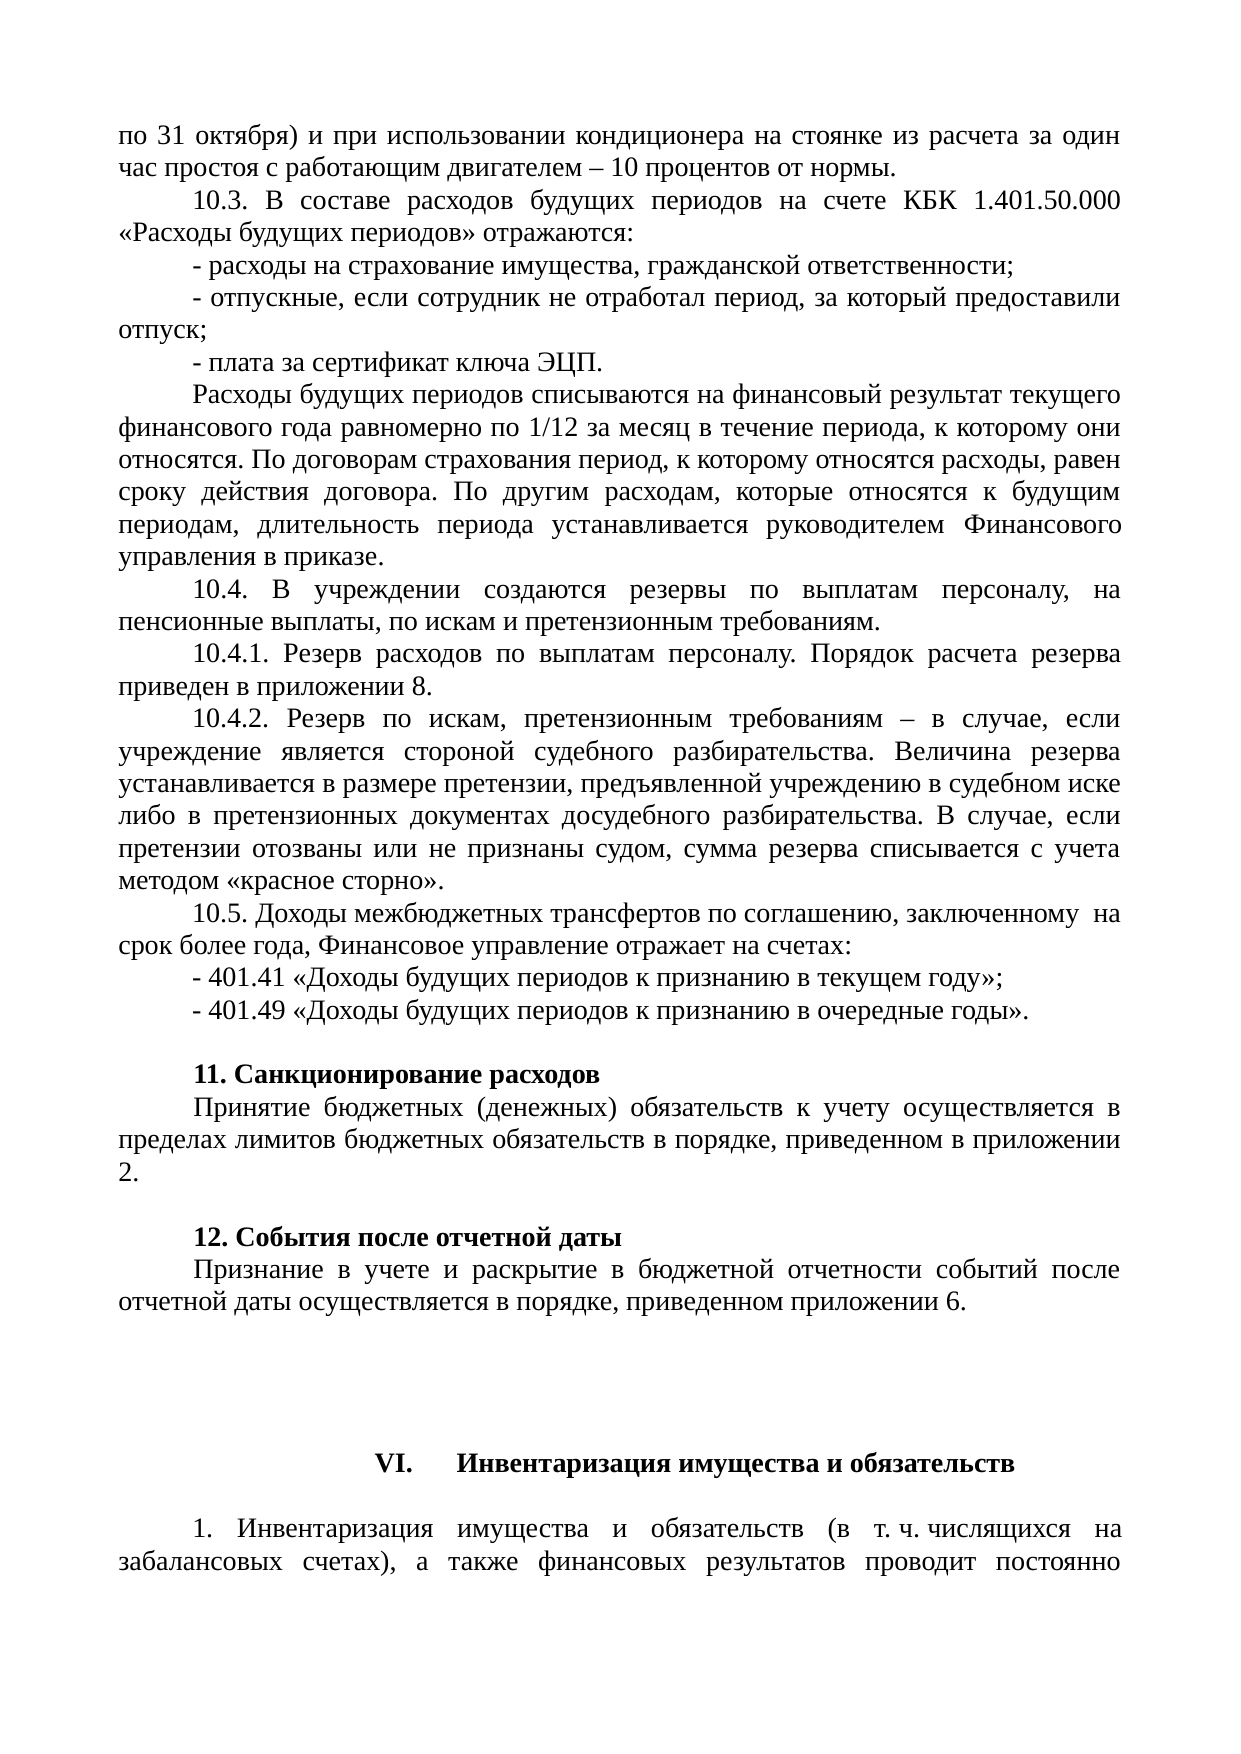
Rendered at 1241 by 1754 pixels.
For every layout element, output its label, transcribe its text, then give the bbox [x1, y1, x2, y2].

text 10.5. Доходы межбюджетных трансфертов по соглашению, заключенному на срок более года, Финансовое управление отражает на счетах: [118, 896, 1122, 960]
text - 401.41 «Доходы будущих периодов к признанию в текущем году»; [118, 960, 1122, 993]
text 10.3. В составе расходов будущих периодов на счете КБК 1.401.50.000 «Расходы будущих периодов» отражаются: [118, 183, 1122, 248]
text - отпускные, если сотрудник не отработал период, за который предоставили отпуск; [118, 280, 1122, 345]
text Расходы будущих периодов списываются на финансовый результат текущего финансового года равномерно по 1/12 за месяц в течение периода, к которому они относятся. По договорам страхования период, к которому относятся расходы, равен сроку действия договора. По другим расходам, которые относятся к будущим периодам, длительность периода устанавливается руководителем Финансового управления в приказе. [118, 377, 1122, 572]
text 10.4. В учреждении создаются резервы по выплатам персоналу, на пенсионные выплаты, по искам и претензионным требованиям. [118, 572, 1122, 636]
text Принятие бюджетных (денежных) обязательств к учету осуществляется в пределах лимитов бюджетных обязательств в порядке, приведенном в приложении 2. [118, 1090, 1122, 1187]
text 10.4.2. Резерв по искам, претензионным требованиям – в случае, если учреждение является стороной судебного разбирательства. Величина резерва устанавливается в размере претензии, предъявленной учреждению в судебном иске либо в претензионных документах досудебного разбирательства. В случае, если претензии отозваны или не признаны судом, сумма резерва списывается с учета методом «красное сторно». [118, 701, 1122, 896]
text 10.4.1. Резерв расходов по выплатам персоналу. Порядок расчета резерва приведен в приложении 8. [118, 636, 1122, 701]
text - плата за сертификат ключа ЭЦП. [118, 345, 1122, 377]
text - расходы на страхование имущества, гражданской ответственности; [118, 248, 1122, 280]
list Инвентаризация имущества и обязательств [268, 1446, 1122, 1479]
text 11. Санкционирование расходов [118, 1058, 1122, 1090]
text 12. События после отчетной даты [118, 1219, 1122, 1252]
text по 31 октября) и при использовании кондиционера на стоянке из расчета за один час простоя с работающим двигателем – 10 процентов от нормы. [118, 118, 1122, 183]
text 1. Инвентаризация имущества и обязательств (в т. ч. числящихся на забалансовых счетах), а также финансовых результатов проводит постоянно [118, 1511, 1122, 1576]
text Признание в учете и раскрытие в бюджетной отчетности событий после отчетной даты осуществляется в порядке, приведенном приложении 6. [118, 1252, 1122, 1317]
text - 401.49 «Доходы будущих периодов к признанию в очередные годы». [118, 993, 1122, 1025]
